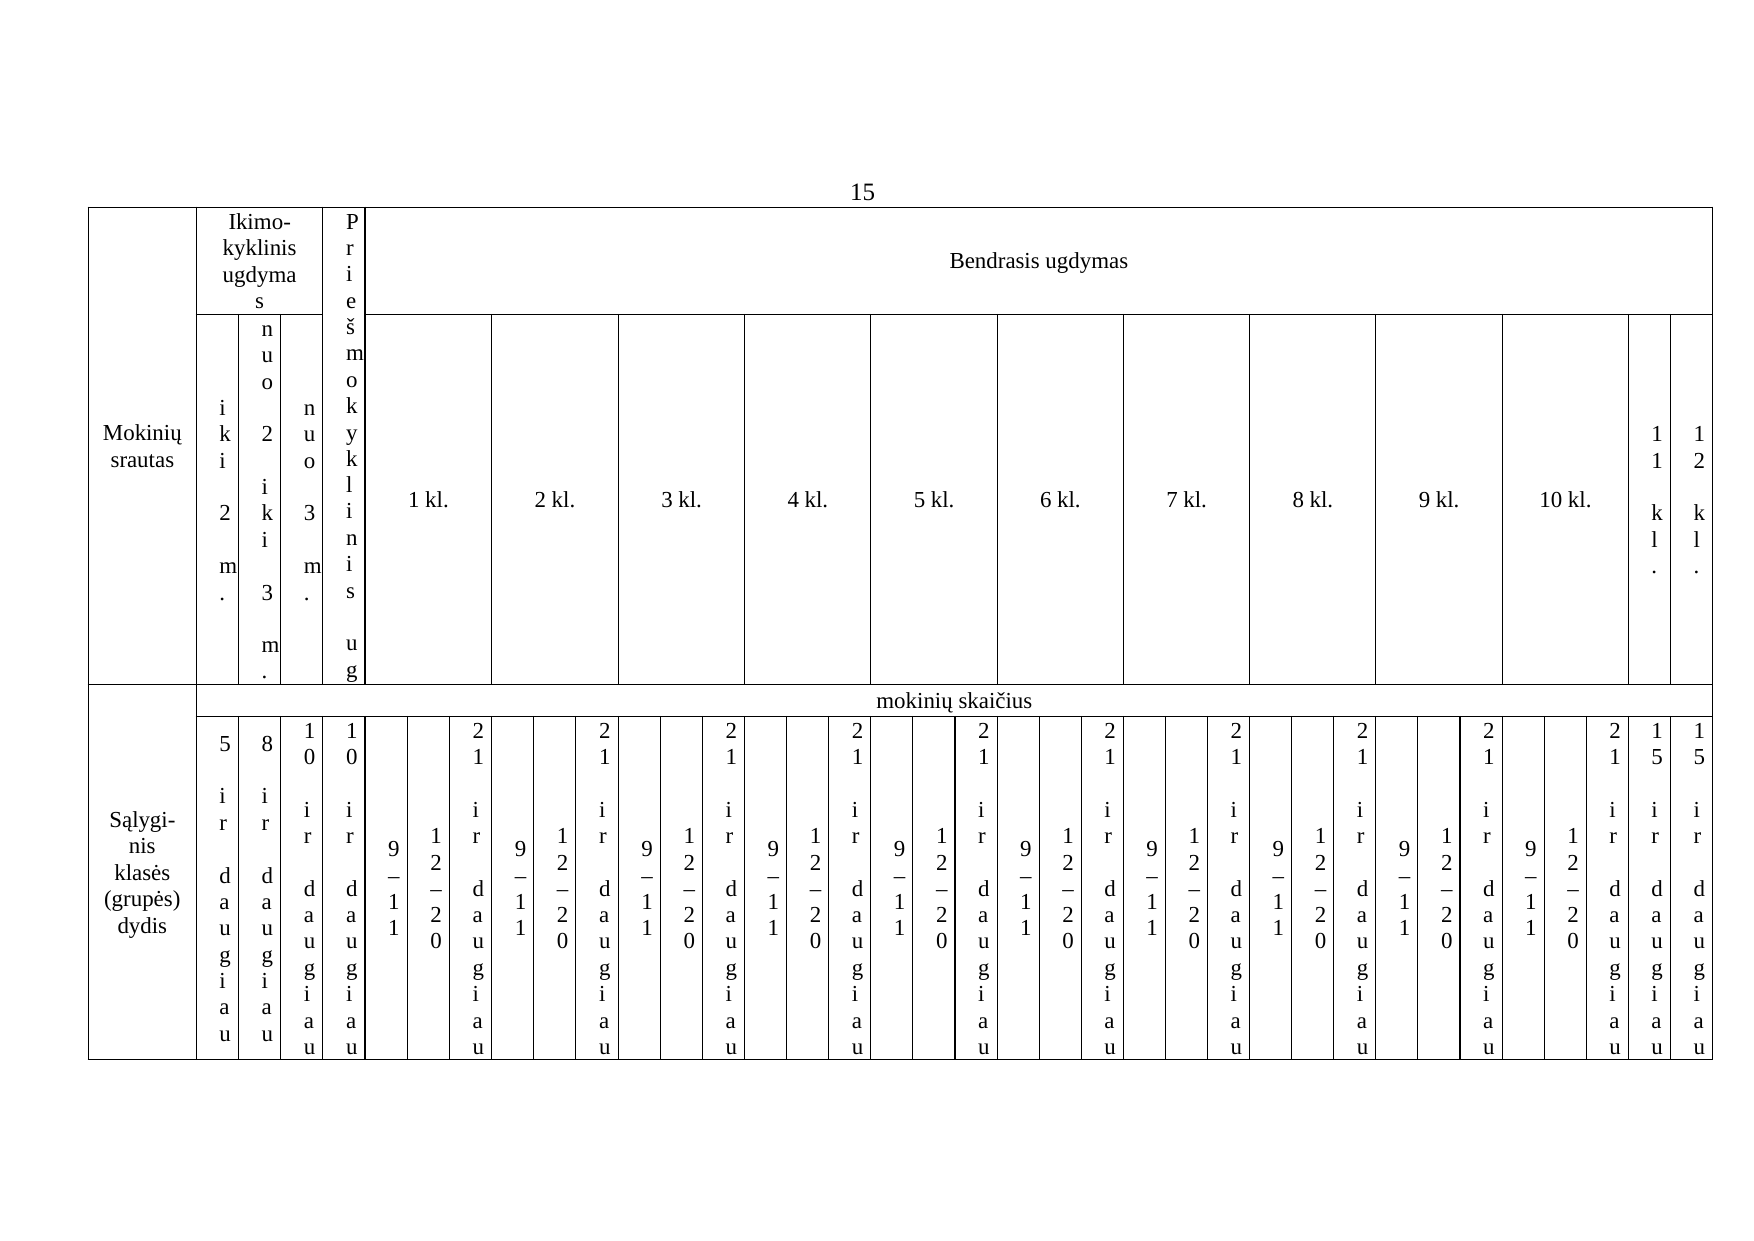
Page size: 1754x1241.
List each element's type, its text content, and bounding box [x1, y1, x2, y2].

table_cell 6 kl. [998, 315, 1123, 684]
table_cell 5 ir daugiau [197, 717, 238, 1059]
table_cell 21 ir daugiau [1461, 717, 1502, 1059]
table_cell 15 ir daugiau [1671, 717, 1712, 1059]
table_cell 12 kl. [1671, 315, 1712, 684]
table_cell 9–11 [492, 717, 533, 1059]
table_header Mokinių srautas [89, 208, 196, 684]
table_cell 12–20 [1166, 717, 1207, 1059]
table_cell 9–11 [1503, 717, 1544, 1059]
table_cell 9–11 [1250, 717, 1291, 1059]
table_cell 9–11 [745, 717, 786, 1059]
table_cell 21 ir daugiau [576, 717, 618, 1059]
table_cell 12–20 [534, 717, 575, 1059]
table_cell 9–11 [366, 717, 407, 1059]
table_cell 9–11 [619, 717, 660, 1059]
table_header Ikimo-kyklinis ugdymas [197, 208, 322, 314]
table_cell 12–20 [913, 717, 954, 1059]
table_cell 9–11 [1124, 717, 1165, 1059]
table_header Priešmokyklinis ugdymas [323, 208, 364, 684]
table_cell 12–20 [787, 717, 828, 1059]
table_cell 21 ir daugiau [956, 717, 997, 1059]
table_cell nuo 3 m. [281, 315, 322, 684]
table_cell 12–20 [1292, 717, 1333, 1059]
table_cell iki 2 m. [197, 315, 238, 684]
table_cell 1 kl. [366, 315, 491, 684]
table_cell 12–20 [661, 717, 702, 1059]
table_cell 9–11 [871, 717, 912, 1059]
table_cell 15 ir daugiau [1629, 717, 1670, 1059]
table_cell 11 kl. [1629, 315, 1670, 684]
table_cell 21 ir daugiau [1587, 717, 1628, 1059]
table_cell 9 kl. [1376, 315, 1502, 684]
table_cell 12–20 [1040, 717, 1081, 1059]
table_cell 21 ir daugiau [1208, 717, 1249, 1059]
table_cell 21 ir daugiau [1334, 717, 1375, 1059]
table_cell 9–11 [1376, 717, 1417, 1059]
table_cell 10 ir daugiau [323, 717, 364, 1059]
table_cell 2 kl. [492, 315, 618, 684]
table_cell 5 kl. [871, 315, 997, 684]
table_cell 10 kl. [1503, 315, 1628, 684]
table_cell 3 kl. [619, 315, 744, 684]
table_header Bendrasis ugdymas [366, 208, 1712, 314]
table_cell 7 kl. [1124, 315, 1249, 684]
table_cell 8 ir daugiau [239, 717, 280, 1059]
table_cell 4 kl. [745, 315, 870, 684]
table_cell 10 ir daugiau [281, 717, 322, 1059]
table_cell 12–20 [408, 717, 449, 1059]
table_cell 21 ir daugiau [829, 717, 870, 1059]
table_cell 8 kl. [1250, 315, 1375, 684]
table_cell 12–20 [1418, 717, 1459, 1059]
table_cell Sąlygi-nis klasės (grupės) dydis [89, 685, 196, 1059]
table_cell nuo 2 iki 3 m. [239, 315, 280, 684]
table_cell 21 ir daugiau [1082, 717, 1123, 1059]
table_cell 9–11 [998, 717, 1039, 1059]
table_cell 21 ir daugiau [450, 717, 491, 1059]
table_cell 12–20 [1545, 717, 1586, 1059]
table_cell 21 ir daugiau [703, 717, 744, 1059]
table_cell mokinių skaičius [197, 685, 1712, 716]
